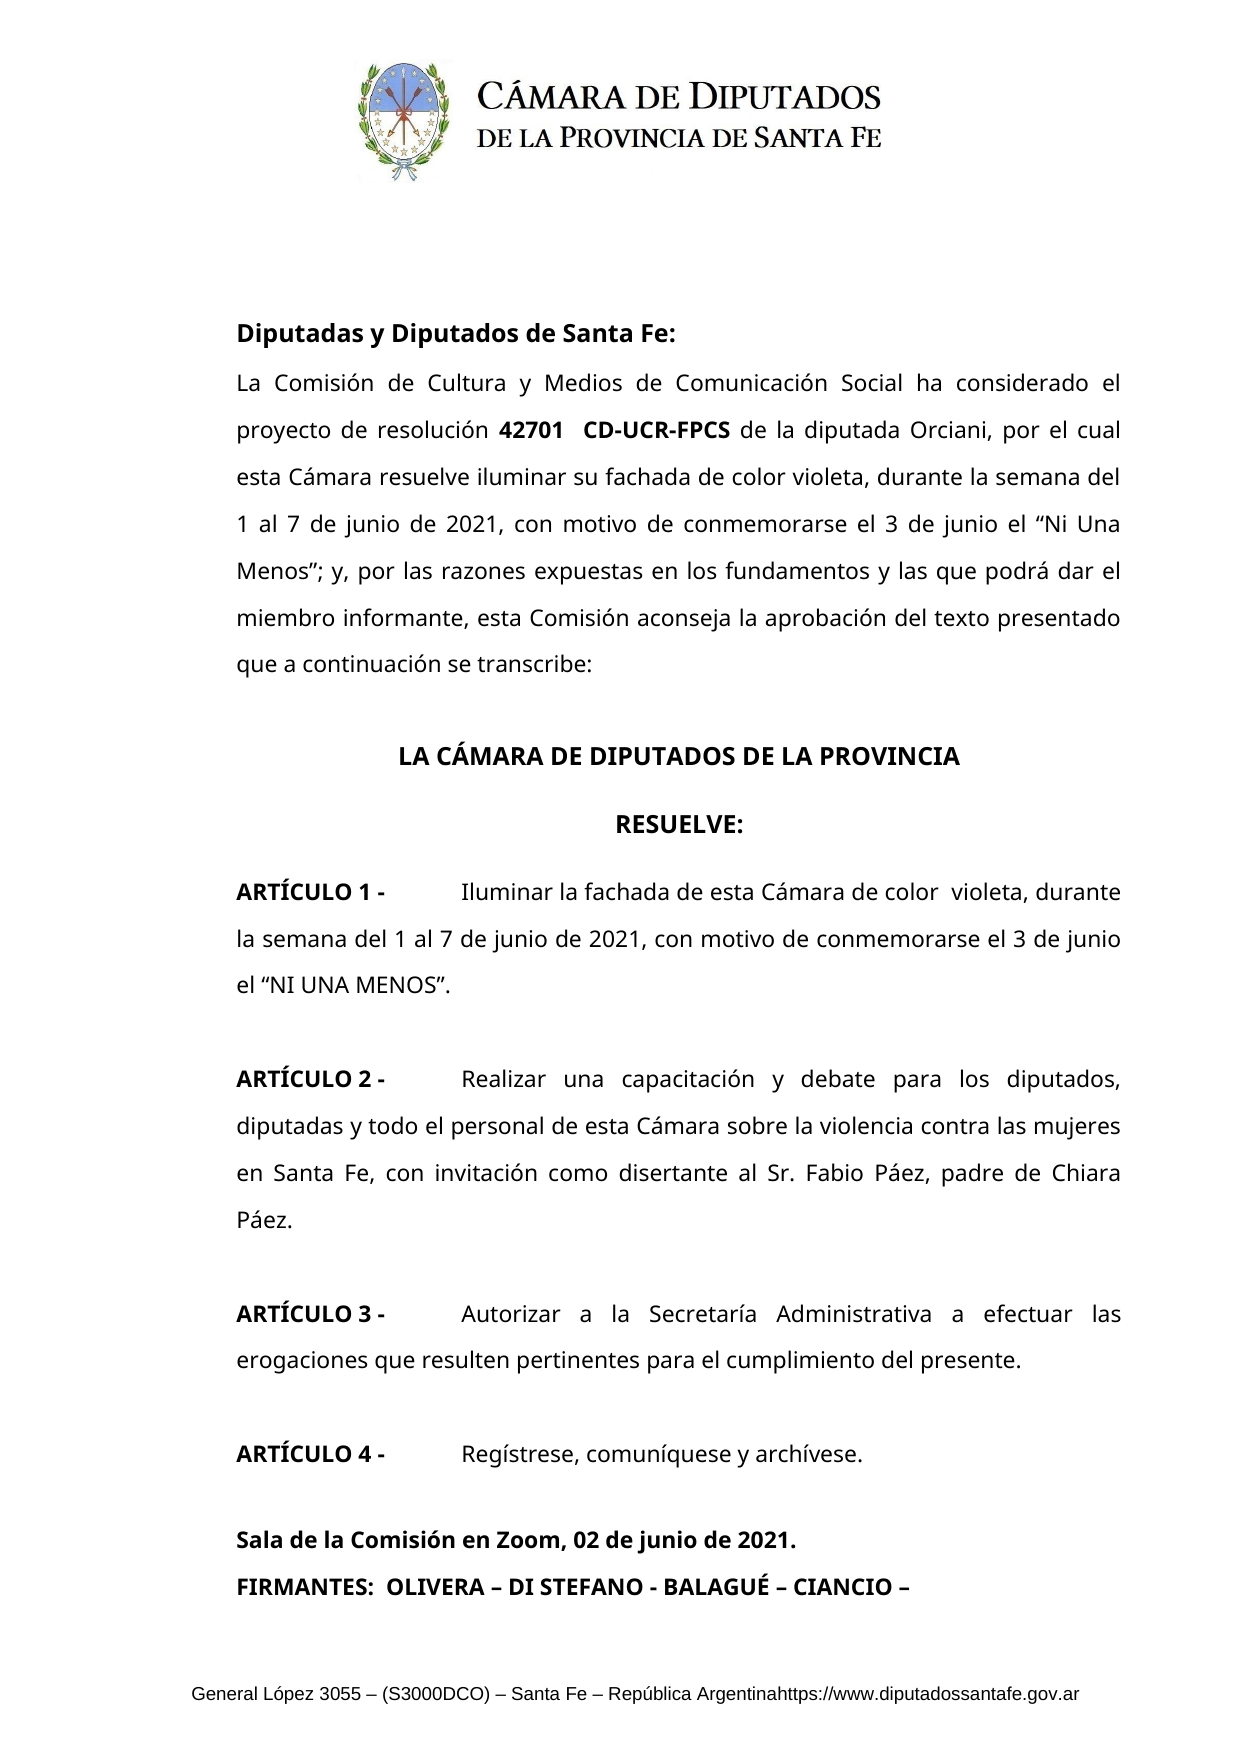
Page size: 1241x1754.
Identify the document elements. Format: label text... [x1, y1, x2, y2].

text Sala de la Comisión en Zoom, 02 de junio de 2021. [236, 1524, 1122, 1556]
text RESUELVE: [236, 807, 1122, 841]
list Iluminar la fachada de esta Cámara de color violeta, durante la semana del 1 al 7 de junio de 2021, con motivo de conmemorarse el 3 de junio el “NI UNA MENOS”. [236, 876, 1122, 1001]
list Regístrese, comuníquese y archívese. [236, 1438, 1122, 1469]
text La Comisión de Cultura y Medios de Comunicación Social ha considerado el proyecto de resolución 42701 CD-UCR-FPCS de la diputada Orciani, por el cual esta Cámara resuelve iluminar su fachada de color violeta, durante la semana del 1 al 7 de junio de 2021, con motivo de conmemorarse el 3 de junio el “Ni Una Menos”; y, por las razones expuestas en los fundamentos y las que podrá dar el miembro informante, esta Comisión aconseja la aprobación del texto presentado que a continuación se transcribe: [236, 367, 1122, 679]
text FIRMANTES: OLIVERA – DI STEFANO - BALAGUÉ – CIANCIO – [236, 1571, 1122, 1603]
text Diputadas y Diputados de Santa Fe: [236, 316, 1122, 350]
list Autorizar a la Secretaría Administrativa a efectuar las erogaciones que resulten pertinentes para el cumplimiento del presente. [236, 1297, 1122, 1376]
text LA CÁMARA DE DIPUTADOS DE LA PROVINCIA [236, 738, 1122, 772]
picture [354, 59, 886, 183]
list Realizar una capacitación y debate para los diputados, diputadas y todo el personal de esta Cámara sobre la violencia contra las mujeres en Santa Fe, con invitación como disertante al Sr. Fabio Páez, padre de Chiara Páez. [236, 1063, 1122, 1235]
